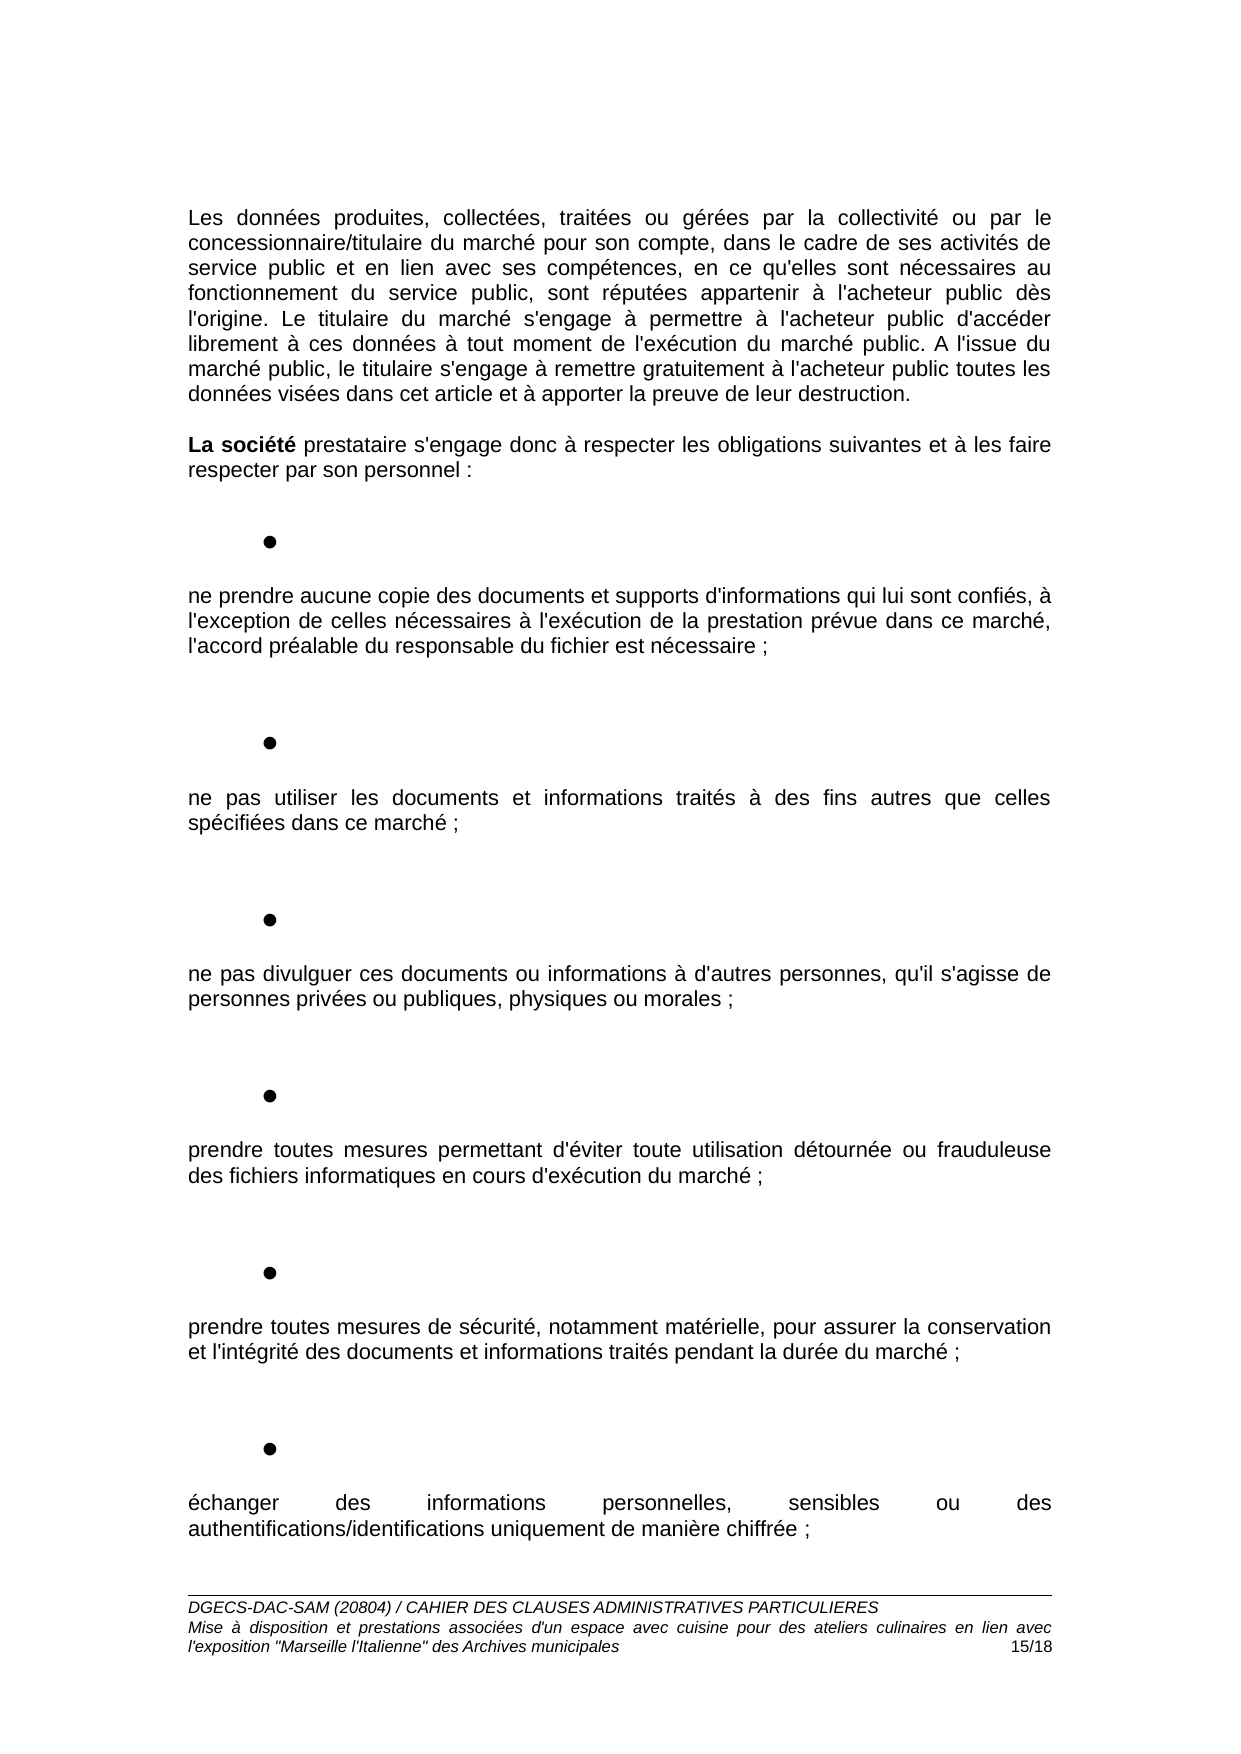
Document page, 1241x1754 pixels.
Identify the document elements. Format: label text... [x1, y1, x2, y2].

list prendre toutes mesures de sécurité, notamment matérielle, pour assurer la conservation et l'intégrité des documents et informations traités pendant la durée du marché ; [188, 1263, 1052, 1364]
list prendre toutes mesures permettant d'éviter toute utilisation détournée ou frauduleuse des fichiers informatiques en cours d'exécution du marché ; [188, 1087, 1052, 1188]
text Les données produites, collectées, traitées ou gérées par la collectivité ou par le concessionnaire/titulaire du marché pour son compte, dans le cadre de ses activités de service public et en lien avec ses compétences, en ce qu'elles sont nécessaires au fonctionnement du service public, sont réputées appartenir à l'acheteur public dès l'origine. Le titulaire du marché s'engage à permettre à l'acheteur public d'accéder librement à ces données à tout moment de l'exécution du marché public. A l'issue du marché public, le titulaire s'engage à remettre gratuitement à l'acheteur public toutes les données visées dans cet article et à apporter la preuve de leur destruction. [188, 204, 1052, 406]
list échanger des informations personnelles, sensibles ou des authentifications/identifications uniquement de manière chiffrée ; [188, 1440, 1052, 1541]
list ne prendre aucune copie des documents et supports d'informations qui lui sont confiés, à l'exception de celles nécessaires à l'exécution de la prestation prévue dans ce marché, l'accord préalable du responsable du fichier est nécessaire ; [188, 532, 1052, 658]
list ne pas utiliser les documents et informations traités à des fins autres que celles spécifiées dans ce marché ; [188, 734, 1052, 835]
text La société prestataire s'engage donc à respecter les obligations suivantes et à les faire respecter par son personnel : [188, 431, 1052, 482]
list ne pas divulguer ces documents ou informations à d'autres personnes, qu'il s'agisse de personnes privées ou publiques, physiques ou morales ; [188, 910, 1052, 1011]
